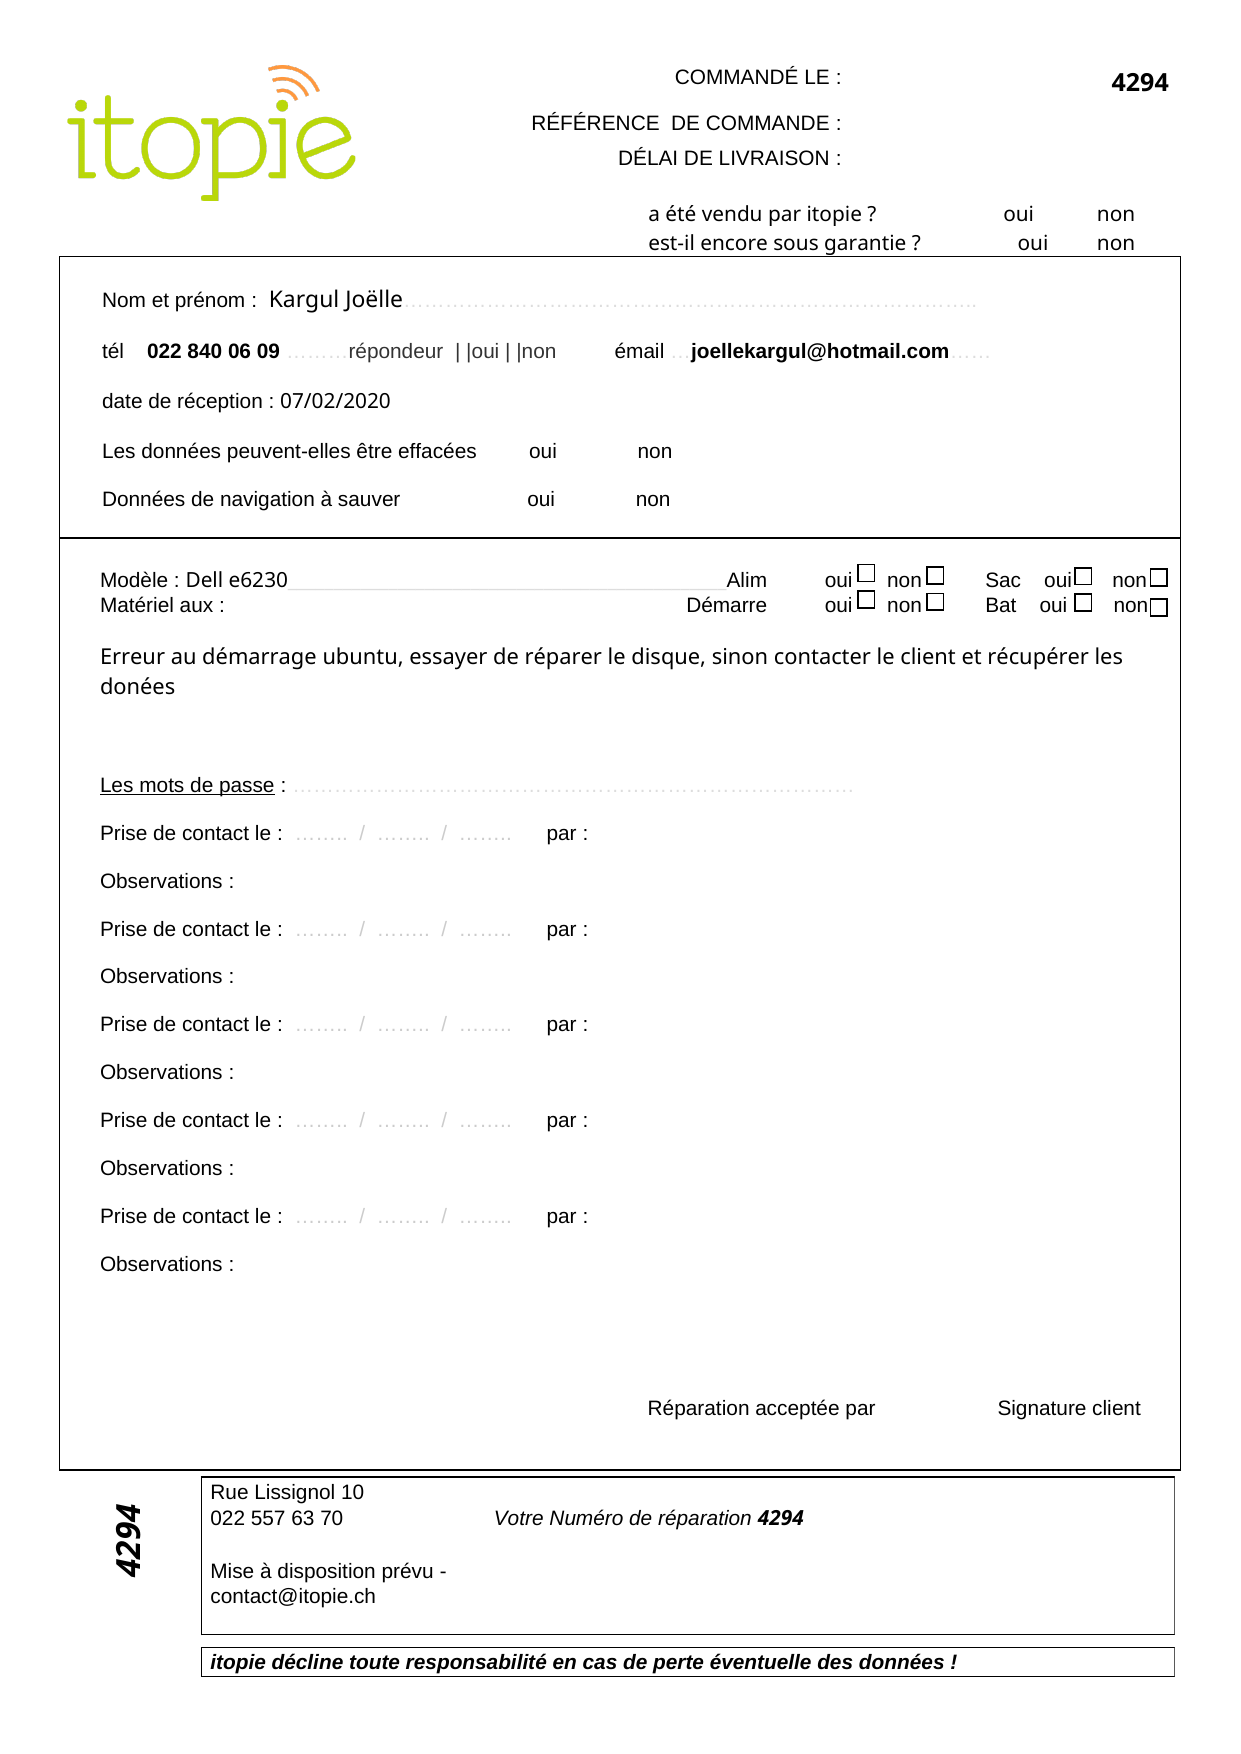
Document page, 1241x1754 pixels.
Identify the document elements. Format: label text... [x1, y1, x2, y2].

text Données de navigation à sauver oui non [60, 484, 1180, 511]
text Observations : [60, 1057, 1180, 1084]
table_header 4294 [59, 1471, 195, 1683]
picture [67, 65, 356, 201]
text tél 022 840 06 09 ………répondeur | |oui | |non émail …joellekargul@hotmail.com…… [60, 335, 1180, 362]
text Observations : [60, 1153, 1180, 1180]
text Prise de contact le : …….. / …….. / …….. par : [60, 1105, 1180, 1132]
table_cell DÉLAI DE LIVRAISON : [490, 140, 847, 175]
table_header COMMANDÉ LE : [490, 59, 847, 104]
table_cell [847, 105, 1180, 140]
table_cell itopie décline toute responsabilité en cas de perte éventuelle des données ! [195, 1641, 1180, 1683]
table_cell [847, 140, 1180, 175]
text Nom et prénom : Kargul Joëlle……………………………………………………………………….. [60, 280, 1180, 314]
text Modèle : Dell e6230 Alim oui non Sac oui non [60, 562, 856, 590]
text a été vendu par itopie ? oui non [59, 199, 1181, 228]
text Les données peuvent-elles être effacées oui non [60, 436, 1180, 463]
text Observations : [60, 961, 1180, 988]
text Prise de contact le : …….. / …….. / …….. par : [60, 913, 1180, 940]
table_cell RÉFÉRENCE DE COMMANDE : [490, 105, 847, 140]
text date de réception : 07/02/2020 [60, 383, 1180, 415]
text est-il encore sous garantie ? oui non [59, 228, 1181, 256]
table_header 4294 [847, 59, 1180, 104]
text Réparation acceptée par Signature client [60, 1392, 1180, 1419]
text Modèle : Dell e6230 Alim oui non Sac oui non [879, 562, 925, 590]
text Les mots de passe : ……………………………………………………………………… [60, 769, 1180, 797]
text Modèle : Dell e6230 Alim oui non Sac oui non [948, 562, 1180, 590]
text Prise de contact le : …….. / …….. / …….. par : [60, 1201, 1180, 1228]
text Observations : [60, 1249, 1180, 1276]
text Matériel aux : Démarre oui non Bat oui non [60, 590, 1180, 617]
text Prise de contact le : …….. / …….. / …….. par : [60, 817, 1180, 844]
text Observations : [60, 865, 1180, 892]
text Prise de contact le : …….. / …….. / …….. par : [60, 1009, 1180, 1036]
text Erreur au démarrage ubuntu, essayer de réparer le disque, sinon contacter le client et récupérer les donées [60, 638, 1180, 701]
table_header Rue Lissignol 10 022 557 63 70 Votre Numéro de réparation 4294 Mise à disposition prévu - contact@itopie.ch [195, 1471, 1180, 1641]
